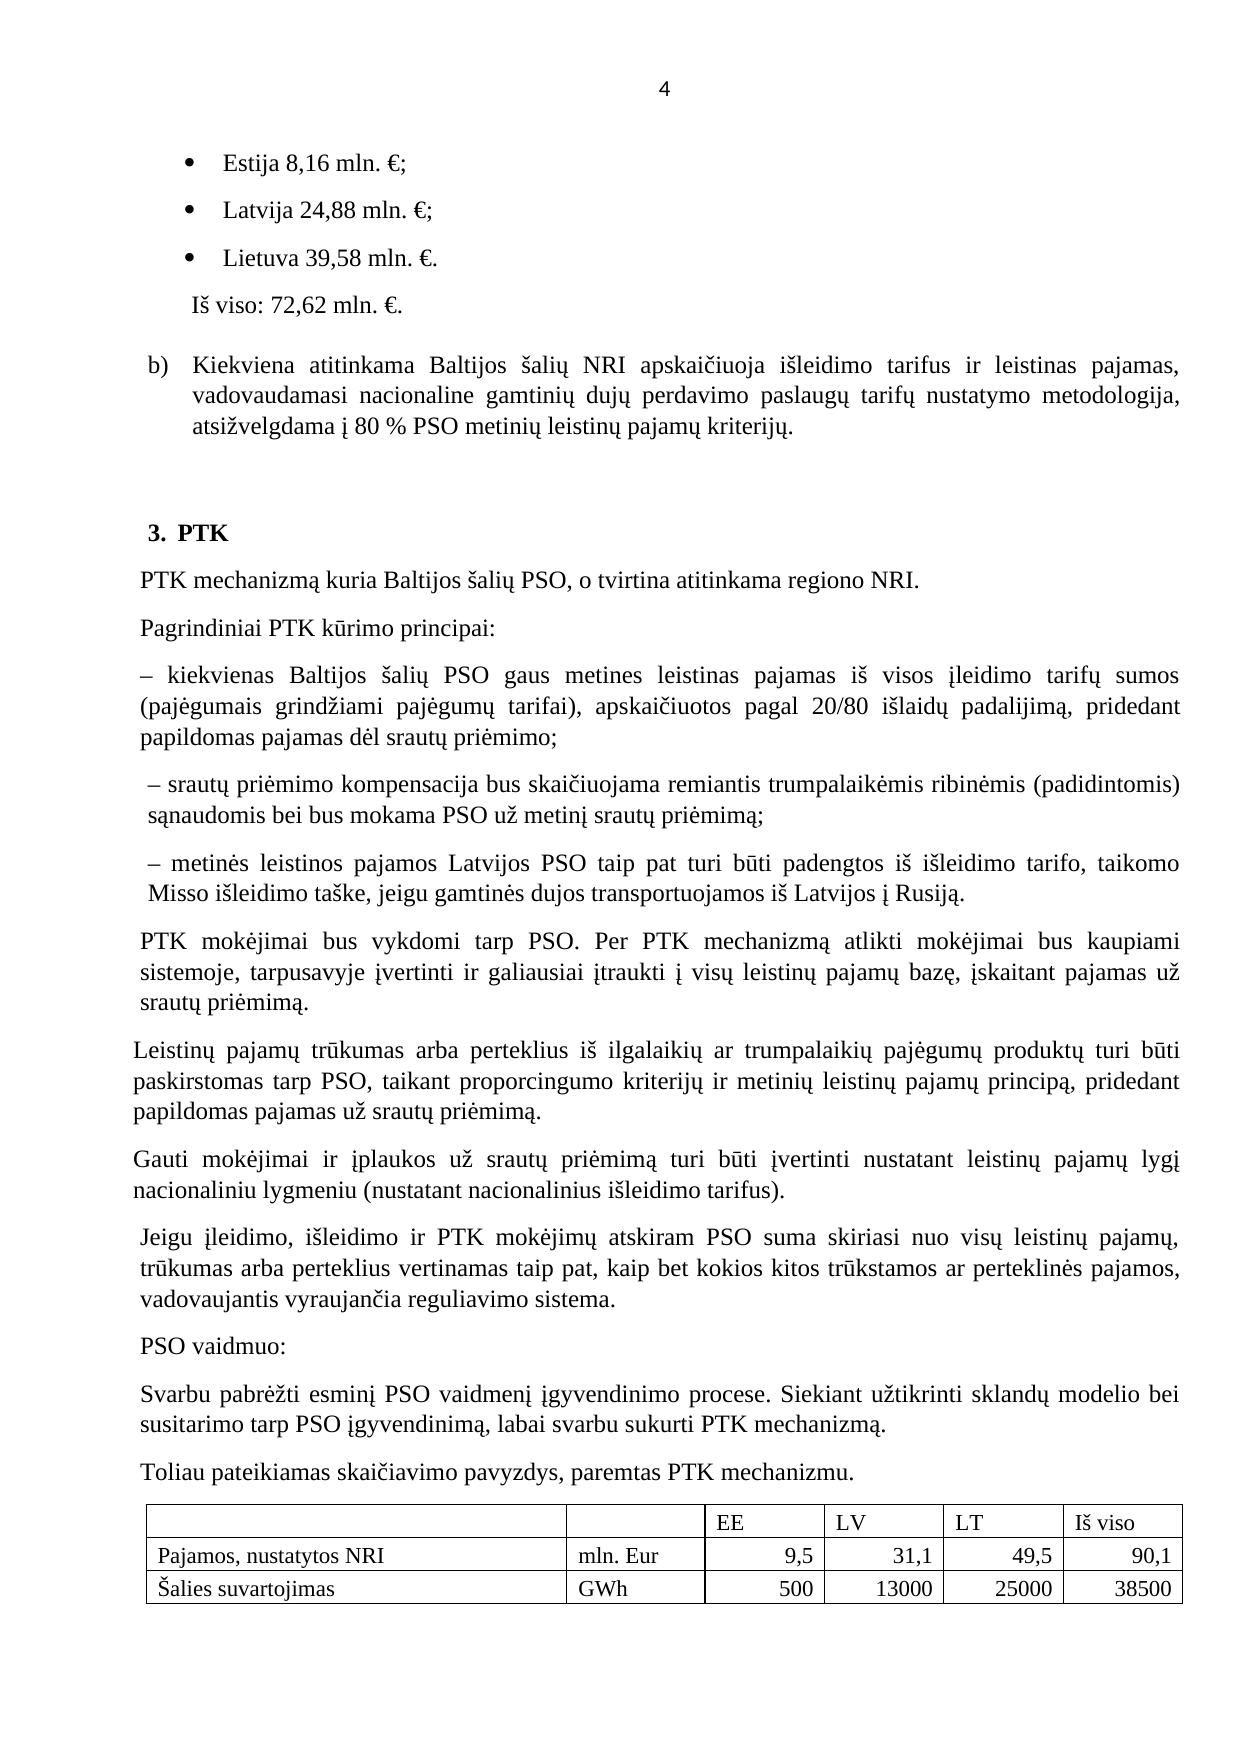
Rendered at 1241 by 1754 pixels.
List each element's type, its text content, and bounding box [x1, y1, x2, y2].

table_cell 38500 [1064, 1571, 1182, 1602]
table_header [147, 1505, 566, 1537]
table_cell Šalies suvartojimas [147, 1571, 566, 1602]
text Leistinų pajamų trūkumas arba perteklius iš ilgalaikių ar trumpalaikių pajėgumų produktų turi būti paskirstomas tarp PSO, taikant proporcingumo kriterijų ir metinių leistinų pajamų principą, pridedant papildomas pajamas už srautų priėmimą. [133, 1035, 1181, 1125]
table_cell 90,1 [1064, 1538, 1182, 1570]
text – kiekvienas Baltijos šalių PSO gaus metines leistinas pajamas iš visos įleidimo tarifų sumos (pajėgumais grindžiami pajėgumų tarifai), apskaičiuotos pagal 20/80 išlaidų padalijimą, pridedant papildomas pajamas dėl srautų priėmimo; [140, 661, 1181, 751]
text PTK mokėjimai bus vykdomi tarp PSO. Per PTK mechanizmą atlikti mokėjimai bus kaupiami sistemoje, tarpusavyje įvertinti ir galiausiai įtraukti į visų leistinų pajamų bazę, įskaitant pajamas už srautų priėmimą. [140, 926, 1181, 1016]
table_header [567, 1505, 704, 1537]
table_header LT [944, 1505, 1063, 1537]
text  Estija 8,16 mln. €; [185, 148, 1181, 176]
table_cell 9,5 [706, 1538, 824, 1570]
text Pagrindiniai PTK kūrimo principai: [140, 613, 1181, 642]
table_cell GWh [567, 1571, 704, 1602]
text Jeigu įleidimo, išleidimo ir PTK mokėjimų atskiram PSO suma skiriasi nuo visų leistinų pajamų, trūkumas arba perteklius vertinamas taip pat, kaip bet kokios kitos trūkstamos ar perteklinės pajamos, vadovaujantis vyraujančia reguliavimo sistema. [140, 1222, 1181, 1312]
table_cell 25000 [944, 1571, 1063, 1602]
table_cell Pajamos, nustatytos NRI [147, 1538, 566, 1570]
text Iš viso: 72,62 mln. €. [191, 290, 1181, 319]
table_header LV [825, 1505, 943, 1537]
table_cell mln. Eur [567, 1538, 704, 1570]
text Toliau pateikiamas skaičiavimo pavyzdys, paremtas PTK mechanizmu. [140, 1457, 1181, 1486]
table_cell 31,1 [825, 1538, 943, 1570]
text  Latvija 24,88 mln. €; [185, 195, 1181, 224]
table_cell 500 [706, 1571, 824, 1602]
table_cell 13000 [825, 1571, 943, 1602]
text b) Kiekviena atitinkama Baltijos šalių NRI apskaičiuoja išleidimo tarifus ir leistinas pajamas, vadovaudamasi nacionaline gamtinių dujų perdavimo paslaugų tarifų nustatymo metodologija, atsižvelgdama į 80 % PSO metinių leistinų pajamų kriterijų. [148, 350, 1181, 440]
table_header EE [706, 1505, 824, 1537]
text 3. PTK [148, 518, 1181, 547]
table_cell 49,5 [944, 1538, 1063, 1570]
text PTK mechanizmą kuria Baltijos šalių PSO, o tvirtina atitinkama regiono NRI. [140, 566, 1181, 594]
text  Lietuva 39,58 mln. €. [185, 243, 1181, 271]
text PSO vaidmuo: [140, 1331, 1181, 1360]
text – srautų priėmimo kompensacija bus skaičiuojama remiantis trumpalaikėmis ribinėmis (padidintomis) sąnaudomis bei bus mokama PSO už metinį srautų priėmimą; [148, 769, 1181, 829]
text – metinės leistinos pajamos Latvijos PSO taip pat turi būti padengtos iš išleidimo tarifo, taikomo Misso išleidimo taške, jeigu gamtinės dujos transportuojamos iš Latvijos į Rusiją. [148, 848, 1181, 907]
text Svarbu pabrėžti esminį PSO vaidmenį įgyvendinimo procese. Siekiant užtikrinti sklandų modelio bei susitarimo tarp PSO įgyvendinimą, labai svarbu sukurti PTK mechanizmą. [140, 1379, 1181, 1438]
text Gauti mokėjimai ir įplaukos už srautų priėmimą turi būti įvertinti nustatant leistinų pajamų lygį nacionaliniu lygmeniu (nustatant nacionalinius išleidimo tarifus). [133, 1144, 1181, 1203]
table_header Iš viso [1064, 1505, 1182, 1537]
